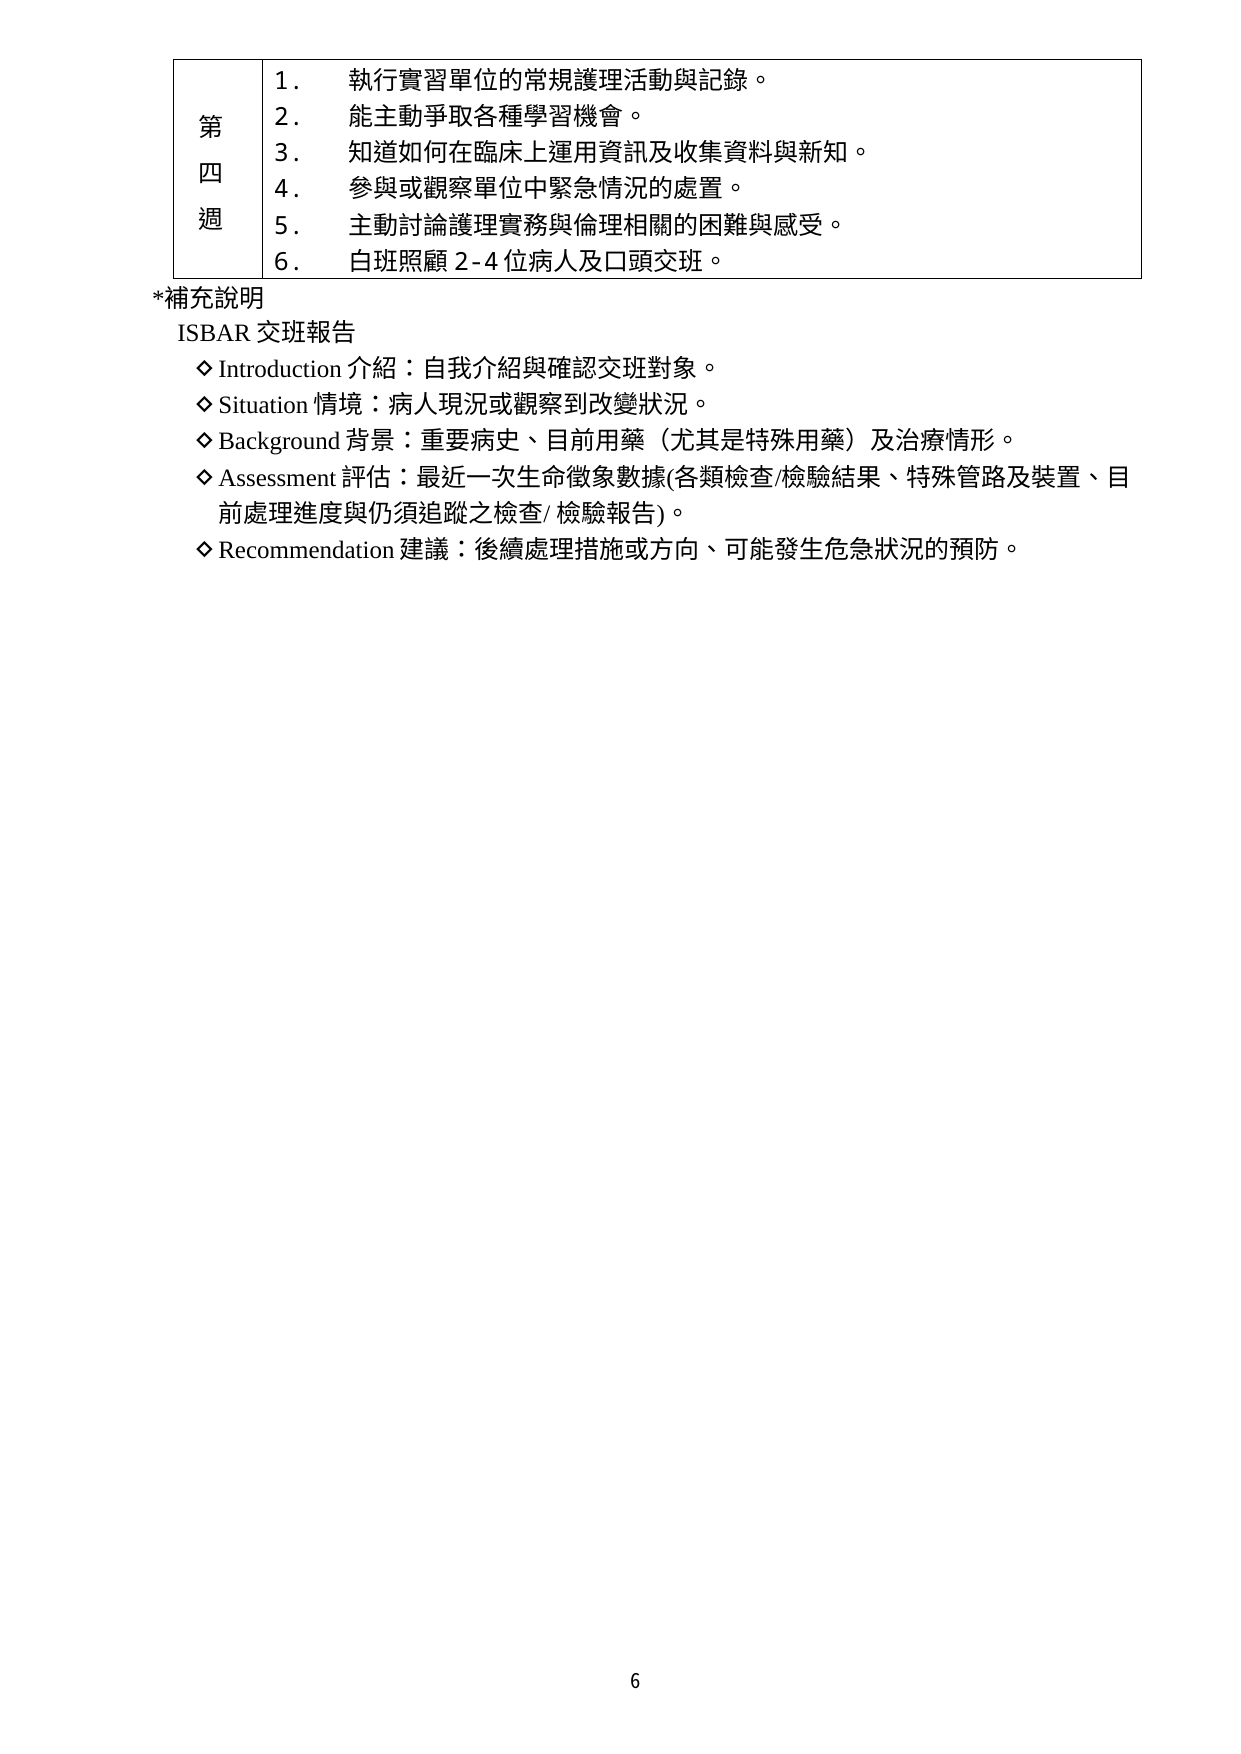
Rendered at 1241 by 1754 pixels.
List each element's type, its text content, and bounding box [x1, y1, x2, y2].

text ISBAR交班報告 [118, 315, 1152, 348]
list Situation情境：病人現況或觀察到改變狀況。 [193, 384, 1152, 421]
list Recommendation建議：後續處理措施或方向、可能發生危急狀況的預防。 [193, 529, 1152, 566]
list Introduction介紹：自我介紹與確認交班對象。 [193, 348, 1152, 384]
list Background背景：重要病史、目前用藥（尤其是特殊用藥）及治療情形。 [193, 421, 1152, 457]
table_cell 執行實習單位的常規護理活動與記錄。 能主動爭取各種學習機會。 知道如何在臨床上運用資訊及收集資料與新知。 參與或觀察單位中緊急情況的處置。 主動討論護理實務與倫理相關的困難與感受。 白班照顧2-4位病人及口頭交班。 [263, 60, 1141, 278]
table_cell 第四週 [174, 60, 262, 278]
list Assessment評估：最近一次生命徵象數據(各類檢查/檢驗結果、特殊管路及裝置、目前處理進度與仍須追蹤之檢查/ 檢驗報告)。 [193, 457, 1152, 529]
text *補充說明 [118, 279, 1152, 315]
